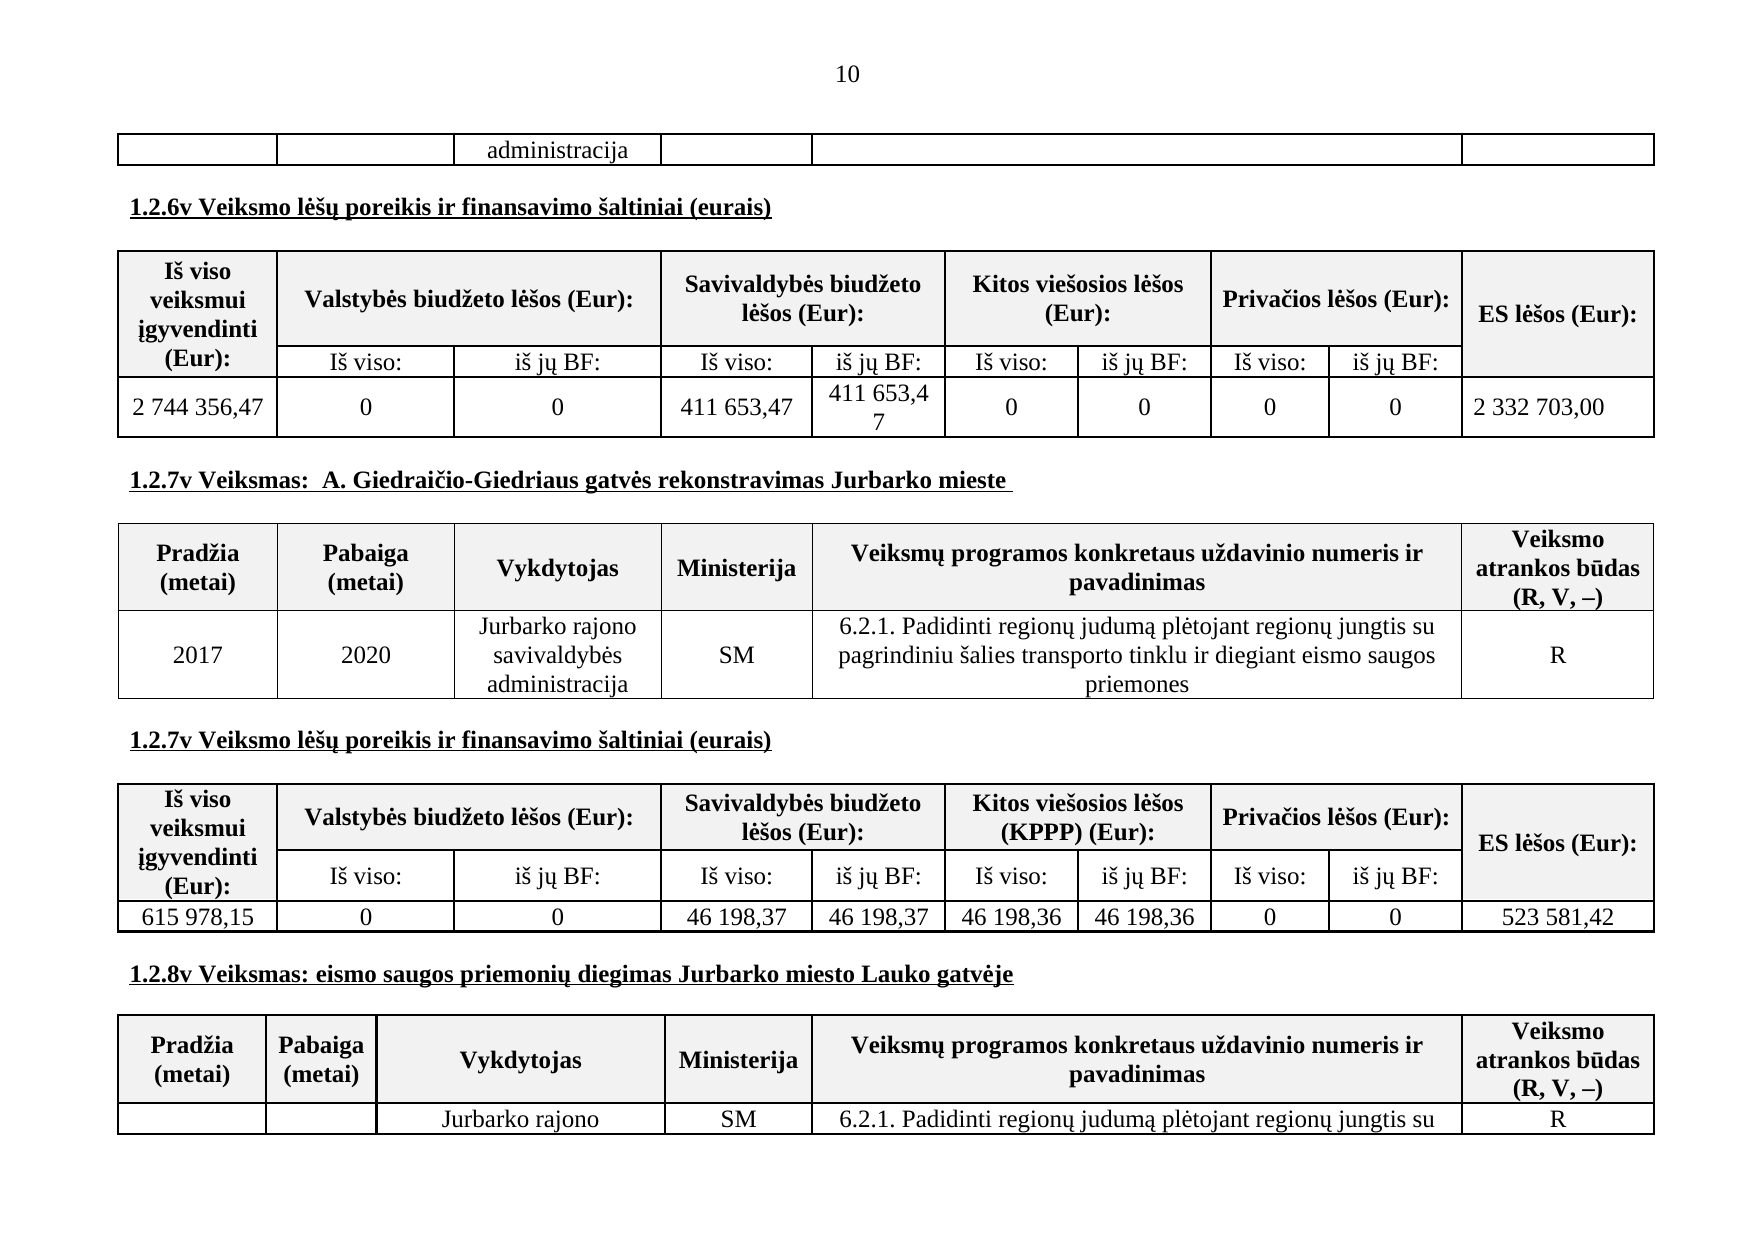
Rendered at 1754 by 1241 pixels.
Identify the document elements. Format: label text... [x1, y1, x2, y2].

table_cell Pabaiga (metai) [278, 524, 454, 610]
table_cell 0 [1079, 378, 1210, 436]
table_cell 2 744 356,47 [119, 378, 276, 436]
table_cell Privačios lėšos (Eur): [1212, 252, 1461, 345]
table_cell Ministerija [666, 1016, 811, 1102]
table_cell Iš viso: [278, 851, 453, 899]
table_cell Ministerija [662, 524, 812, 610]
table_cell 0 [1330, 902, 1461, 930]
table_cell [1078, 438, 1211, 466]
table_cell Iš viso: [1212, 851, 1328, 899]
table_cell 0 [455, 378, 660, 436]
table_header 1.2.8v Veiksmas: eismo saugos priemonių diegimas Jurbarko miesto Lauko gatvėje [118, 959, 1654, 1014]
table_cell Kitos viešosios lėšos (Eur): [946, 252, 1210, 345]
table_cell Pabaiga (metai) [267, 1016, 375, 1102]
table_cell 46 198,37 [813, 902, 944, 930]
table_cell Iš viso: [662, 347, 811, 376]
table_cell 2 332 703,00 [1463, 378, 1653, 436]
table_cell Iš viso: [946, 347, 1077, 376]
table_cell iš jų BF: [1330, 851, 1461, 899]
table_cell [1462, 438, 1654, 466]
table_cell Iš viso: [946, 851, 1077, 899]
table_cell Jurbarko rajono [378, 1104, 664, 1133]
table_cell 1.2.7v Veiksmas: A. Giedraičio-Giedriaus gatvės rekonstravimas Jurbarko mieste [118, 466, 1654, 523]
table_cell Savivaldybės biudžeto lėšos (Eur): [662, 252, 944, 345]
table_cell Veiksmų programos konkretaus uždavinio numeris ir pavadinimas [813, 1016, 1461, 1102]
table_cell Veiksmo atrankos būdas (R, V, –) [1462, 524, 1653, 610]
table_cell ES lėšos (Eur): [1463, 252, 1653, 376]
table_cell 46 198,37 [662, 902, 811, 930]
table_cell 46 198,36 [1079, 902, 1210, 930]
table_cell SM [666, 1104, 811, 1133]
table_cell [1463, 135, 1653, 164]
table_cell administracija [455, 135, 660, 164]
table_cell iš jų BF: [813, 347, 944, 376]
table_cell 6.2.1. Padidinti regionų judumą plėtojant regionų jungtis su pagrindiniu šalies transporto tinklu ir diegiant eismo saugos priemones [813, 611, 1461, 698]
table_cell 2020 [278, 611, 454, 698]
table_cell Vykdytojas [455, 524, 661, 610]
table_cell R [1463, 1104, 1653, 1133]
table_cell 46 198,36 [946, 902, 1077, 930]
table_cell Iš viso veiksmui įgyvendinti (Eur): [119, 785, 276, 899]
table_cell Jurbarko rajono savivaldybės administracija [455, 611, 661, 698]
table_cell Iš viso: [662, 851, 811, 899]
table_cell Veiksmo atrankos būdas (R, V, –) [1463, 1016, 1653, 1102]
table_cell [119, 135, 276, 164]
table_cell Valstybės biudžeto lėšos (Eur): [278, 785, 660, 849]
table_cell iš jų BF: [1079, 347, 1210, 376]
table_cell iš jų BF: [455, 347, 660, 376]
table_cell [278, 135, 453, 164]
table_cell [454, 438, 661, 466]
table_cell [662, 135, 811, 164]
table_cell [119, 1104, 265, 1133]
table_cell 0 [1212, 378, 1328, 436]
table_cell SM [662, 611, 812, 698]
table_cell iš jų BF: [1330, 347, 1461, 376]
table_cell 6.2.1. Padidinti regionų judumą plėtojant regionų jungtis su [813, 1104, 1461, 1133]
table_cell [1329, 438, 1462, 466]
table_cell [118, 438, 277, 466]
table_cell Pradžia (metai) [119, 524, 277, 610]
table_cell [1211, 438, 1329, 466]
table_cell 411 653,47 [662, 378, 811, 436]
table_cell 411 653,47 [813, 378, 944, 436]
table_cell [277, 438, 454, 466]
table_cell 0 [455, 902, 660, 930]
table_cell ES lėšos (Eur): [1463, 785, 1653, 899]
table_cell iš jų BF: [1079, 851, 1210, 899]
table_cell Iš viso: [1212, 347, 1328, 376]
table_cell [813, 135, 1461, 164]
table_cell Iš viso veiksmui įgyvendinti (Eur): [119, 252, 276, 376]
table_cell Iš viso: [278, 347, 453, 376]
table_cell Kitos viešosios lėšos (KPPP) (Eur): [946, 785, 1210, 849]
table_cell 0 [1212, 902, 1328, 930]
table_cell Savivaldybės biudžeto lėšos (Eur): [662, 785, 944, 849]
table_cell 615 978,15 [119, 902, 276, 930]
table_cell Privačios lėšos (Eur): [1212, 785, 1461, 849]
table_cell 0 [278, 378, 453, 436]
table_cell iš jų BF: [455, 851, 660, 899]
table_cell R [1462, 611, 1653, 698]
table_cell 0 [1330, 378, 1461, 436]
table_cell [267, 1104, 375, 1133]
table_cell [661, 438, 812, 466]
table_cell Pradžia (metai) [119, 1016, 265, 1102]
table_cell iš jų BF: [813, 851, 944, 899]
table_cell 2017 [119, 611, 277, 698]
table_cell 1.2.6v Veiksmo lėšų poreikis ir finansavimo šaltiniai (eurais) [118, 166, 1654, 250]
table_cell Vykdytojas [378, 1016, 664, 1102]
table_cell 523 581,42 [1463, 902, 1653, 930]
table_cell [945, 438, 1078, 466]
table_cell [812, 438, 945, 466]
table_cell 1.2.7v Veiksmo lėšų poreikis ir finansavimo šaltiniai (eurais) [118, 699, 1654, 782]
table_cell Veiksmų programos konkretaus uždavinio numeris ir pavadinimas [813, 524, 1461, 610]
table_cell 0 [278, 902, 453, 930]
table_cell Valstybės biudžeto lėšos (Eur): [278, 252, 660, 345]
table_cell 0 [946, 378, 1077, 436]
